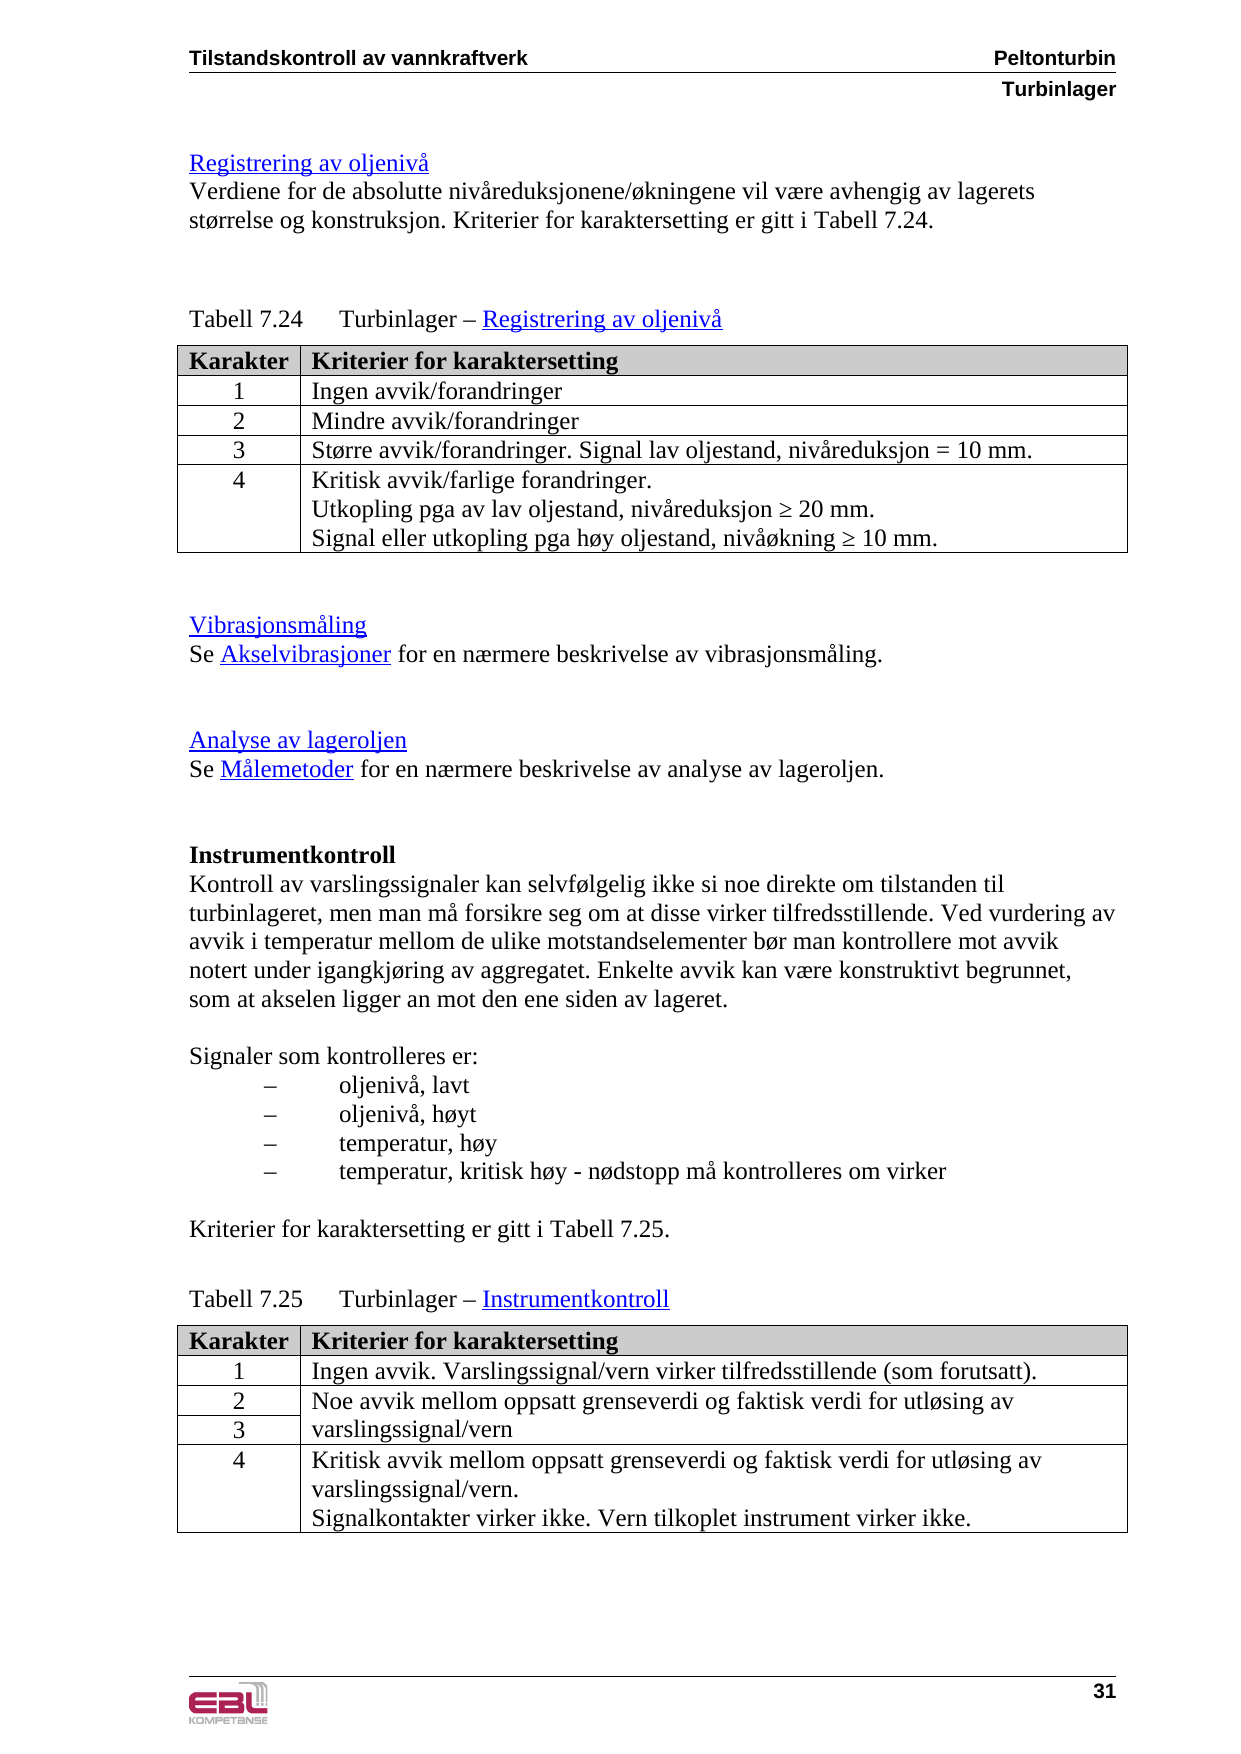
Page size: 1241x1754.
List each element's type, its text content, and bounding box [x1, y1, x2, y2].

text Tabell 7.25 Turbinlager – Instrumentkontroll [189, 1284, 1116, 1313]
text Signaler som kontrolleres er: [189, 1041, 1116, 1070]
table_cell Mindre avvik/forandringer [301, 406, 1127, 434]
text Verdiene for de absolutte nivåreduksjonene/økningene vil være avhengig av lagerets størrelse og konstruksjon. Kriterier for karaktersetting er gitt i Tabell 7.24. [189, 176, 1116, 234]
table_cell 4 [178, 1445, 300, 1532]
table_header Kriterier for karaktersetting [301, 1326, 1127, 1355]
text Tabell 7.24 Turbinlager – Registrering av oljenivå [189, 304, 1116, 333]
table_cell Større avvik/forandringer. Signal lav oljestand, nivåreduksjon = 10 mm. [301, 436, 1127, 464]
table_cell Noe avvik mellom oppsatt grenseverdi og faktisk verdi for utløsing av varslingssignal/vern [301, 1386, 1127, 1444]
table_cell 4 [178, 465, 300, 552]
table_cell 2 [178, 1386, 300, 1414]
list temperatur, høy [264, 1128, 1116, 1156]
list temperatur, kritisk høy - nødstopp må kontrolleres om virker [264, 1156, 1116, 1185]
text Vibrasjonsmåling [189, 610, 1116, 639]
table_cell 3 [178, 436, 300, 464]
table_header Karakter [178, 1326, 300, 1355]
table_header Kriterier for karaktersetting [301, 346, 1127, 375]
text Instrumentkontroll [189, 840, 1116, 869]
table_cell Kritisk avvik/farlige forandringer. Utkopling pga av lav oljestand, nivåreduksjon ≥ 20 mm. Signal eller utkopling pga høy oljestand, nivåøkning ≥ 10 mm. [301, 465, 1127, 552]
table_cell Kritisk avvik mellom oppsatt grenseverdi og faktisk verdi for utløsing av varslingssignal/vern. Signalkontakter virker ikke. Vern tilkoplet instrument virker ikke. [301, 1445, 1127, 1532]
text Se Målemetoder for en nærmere beskrivelse av analyse av lageroljen. [189, 754, 1116, 783]
text Se Akselvibrasjoner for en nærmere beskrivelse av vibrasjonsmåling. [189, 639, 1116, 668]
text Kriterier for karaktersetting er gitt i Tabell 7.25. [189, 1214, 1116, 1243]
list oljenivå, lavt [264, 1070, 1116, 1099]
text Analyse av lageroljen [189, 725, 1116, 754]
table_header Karakter [178, 346, 300, 375]
table_cell Ingen avvik. Varslingssignal/vern virker tilfredsstillende (som forutsatt). [301, 1356, 1127, 1385]
picture [189, 1682, 268, 1724]
text Registrering av oljenivå [189, 148, 1116, 176]
table_cell 2 [178, 406, 300, 434]
text Kontroll av varslingssignaler kan selvfølgelig ikke si noe direkte om tilstanden til turbinlageret, men man må forsikre seg om at disse virker tilfredsstillende. Ved vurdering av avvik i temperatur mellom de ulike motstandselementer bør man kontrollere mot avvik notert under igangkjøring av aggregatet. Enkelte avvik kan være konstruktivt begrunnet, som at akselen ligger an mot den ene siden av lageret. [189, 869, 1116, 1013]
table_cell 1 [178, 376, 300, 405]
table_cell 1 [178, 1356, 300, 1385]
table_cell Ingen avvik/forandringer [301, 376, 1127, 405]
table_cell 3 [178, 1416, 300, 1444]
list oljenivå, høyt [264, 1099, 1116, 1128]
